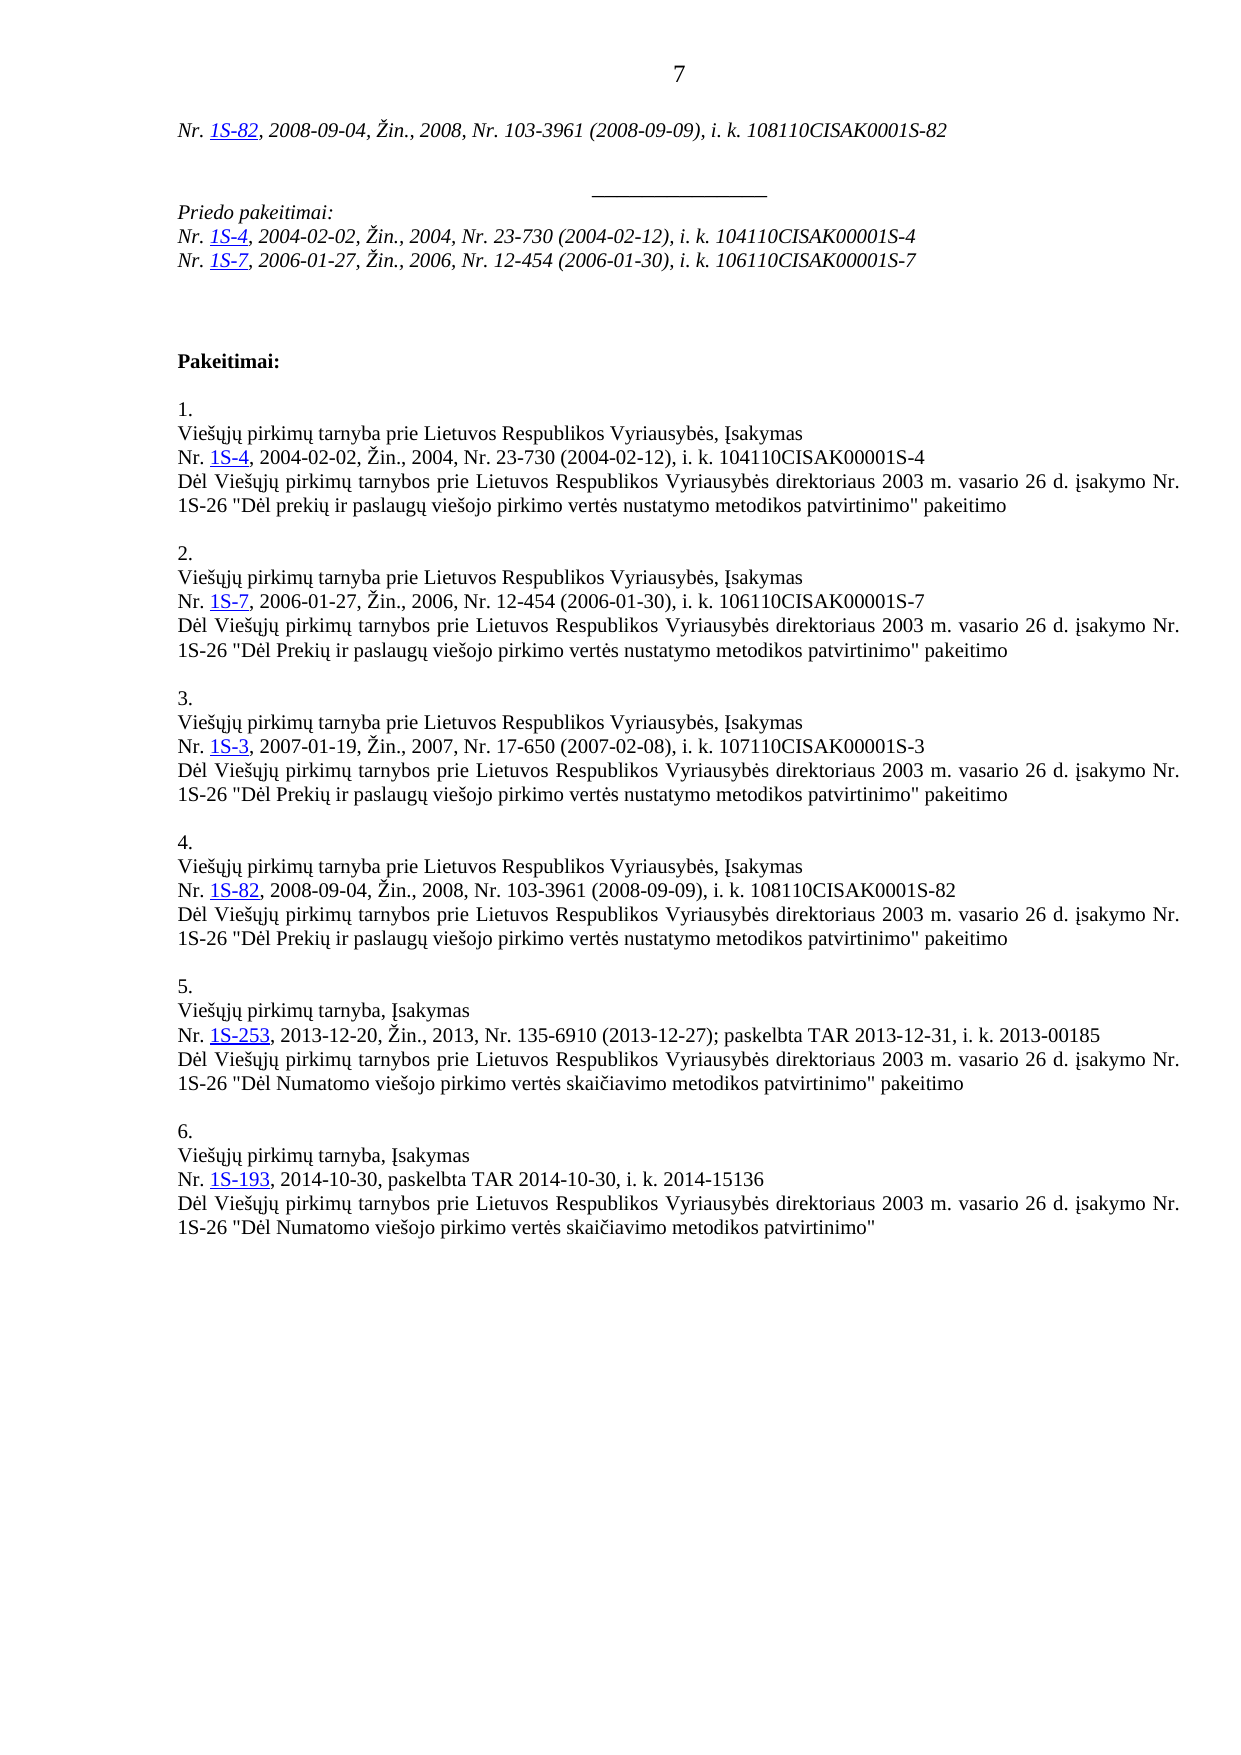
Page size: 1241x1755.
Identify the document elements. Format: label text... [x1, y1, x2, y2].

text Nr. 1S-4, 2004-02-02, Žin., 2004, Nr. 23-730 (2004-02-12), i. k. 104110CISAK00001S-4 [177, 445, 1181, 469]
text 3. [177, 686, 1181, 710]
text Priedo pakeitimai: [177, 200, 1181, 224]
text Viešųjų pirkimų tarnyba prie Lietuvos Respublikos Vyriausybės, Įsakymas [177, 854, 1181, 878]
text Viešųjų pirkimų tarnyba, Įsakymas [177, 1143, 1181, 1167]
text Nr. 1S-82, 2008-09-04, Žin., 2008, Nr. 103-3961 (2008-09-09), i. k. 108110CISAK0001S-82 [177, 878, 1181, 902]
text Dėl Viešųjų pirkimų tarnybos prie Lietuvos Respublikos Vyriausybės direktoriaus 2003 m. vasario 26 d. įsakymo Nr. 1S-26 "Dėl Numatomo viešojo pirkimo vertės skaičiavimo metodikos patvirtinimo" pakeitimo [177, 1047, 1181, 1095]
text Viešųjų pirkimų tarnyba prie Lietuvos Respublikos Vyriausybės, Įsakymas [177, 565, 1181, 589]
text 1. [177, 397, 1181, 421]
text 6. [177, 1119, 1181, 1143]
text Dėl Viešųjų pirkimų tarnybos prie Lietuvos Respublikos Vyriausybės direktoriaus 2003 m. vasario 26 d. įsakymo Nr. 1S-26 "Dėl Prekių ir paslaugų viešojo pirkimo vertės nustatymo metodikos patvirtinimo" pakeitimo [177, 758, 1181, 806]
text Nr. 1S-7, 2006-01-27, Žin., 2006, Nr. 12-454 (2006-01-30), i. k. 106110CISAK00001S-7 [177, 248, 1181, 272]
text Viešųjų pirkimų tarnyba prie Lietuvos Respublikos Vyriausybės, Įsakymas [177, 421, 1181, 445]
text Nr. 1S-7, 2006-01-27, Žin., 2006, Nr. 12-454 (2006-01-30), i. k. 106110CISAK00001S-7 [177, 589, 1181, 613]
text Viešųjų pirkimų tarnyba prie Lietuvos Respublikos Vyriausybės, Įsakymas [177, 710, 1181, 734]
text 5. [177, 974, 1181, 998]
text ______________ [177, 171, 1181, 200]
text 2. [177, 541, 1181, 565]
text Nr. 1S-193, 2014-10-30, paskelbta TAR 2014-10-30, i. k. 2014-15136 [177, 1167, 1181, 1191]
text Pakeitimai: [177, 349, 1181, 373]
text Nr. 1S-82, 2008-09-04, Žin., 2008, Nr. 103-3961 (2008-09-09), i. k. 108110CISAK0001S-82 [177, 118, 1181, 142]
text Dėl Viešųjų pirkimų tarnybos prie Lietuvos Respublikos Vyriausybės direktoriaus 2003 m. vasario 26 d. įsakymo Nr. 1S-26 "Dėl Numatomo viešojo pirkimo vertės skaičiavimo metodikos patvirtinimo" [177, 1191, 1181, 1239]
text Nr. 1S-3, 2007-01-19, Žin., 2007, Nr. 17-650 (2007-02-08), i. k. 107110CISAK00001S-3 [177, 734, 1181, 758]
text 4. [177, 830, 1181, 854]
text Nr. 1S-4, 2004-02-02, Žin., 2004, Nr. 23-730 (2004-02-12), i. k. 104110CISAK00001S-4 [177, 224, 1181, 248]
text Nr. 1S-253, 2013-12-20, Žin., 2013, Nr. 135-6910 (2013-12-27); paskelbta TAR 2013-12-31, i. k. 2013-00185 [177, 1022, 1181, 1047]
text Dėl Viešųjų pirkimų tarnybos prie Lietuvos Respublikos Vyriausybės direktoriaus 2003 m. vasario 26 d. įsakymo Nr. 1S-26 "Dėl Prekių ir paslaugų viešojo pirkimo vertės nustatymo metodikos patvirtinimo" pakeitimo [177, 613, 1181, 662]
text Viešųjų pirkimų tarnyba, Įsakymas [177, 998, 1181, 1022]
text Dėl Viešųjų pirkimų tarnybos prie Lietuvos Respublikos Vyriausybės direktoriaus 2003 m. vasario 26 d. įsakymo Nr. 1S-26 "Dėl Prekių ir paslaugų viešojo pirkimo vertės nustatymo metodikos patvirtinimo" pakeitimo [177, 902, 1181, 950]
text Dėl Viešųjų pirkimų tarnybos prie Lietuvos Respublikos Vyriausybės direktoriaus 2003 m. vasario 26 d. įsakymo Nr. 1S-26 "Dėl prekių ir paslaugų viešojo pirkimo vertės nustatymo metodikos patvirtinimo" pakeitimo [177, 469, 1181, 517]
